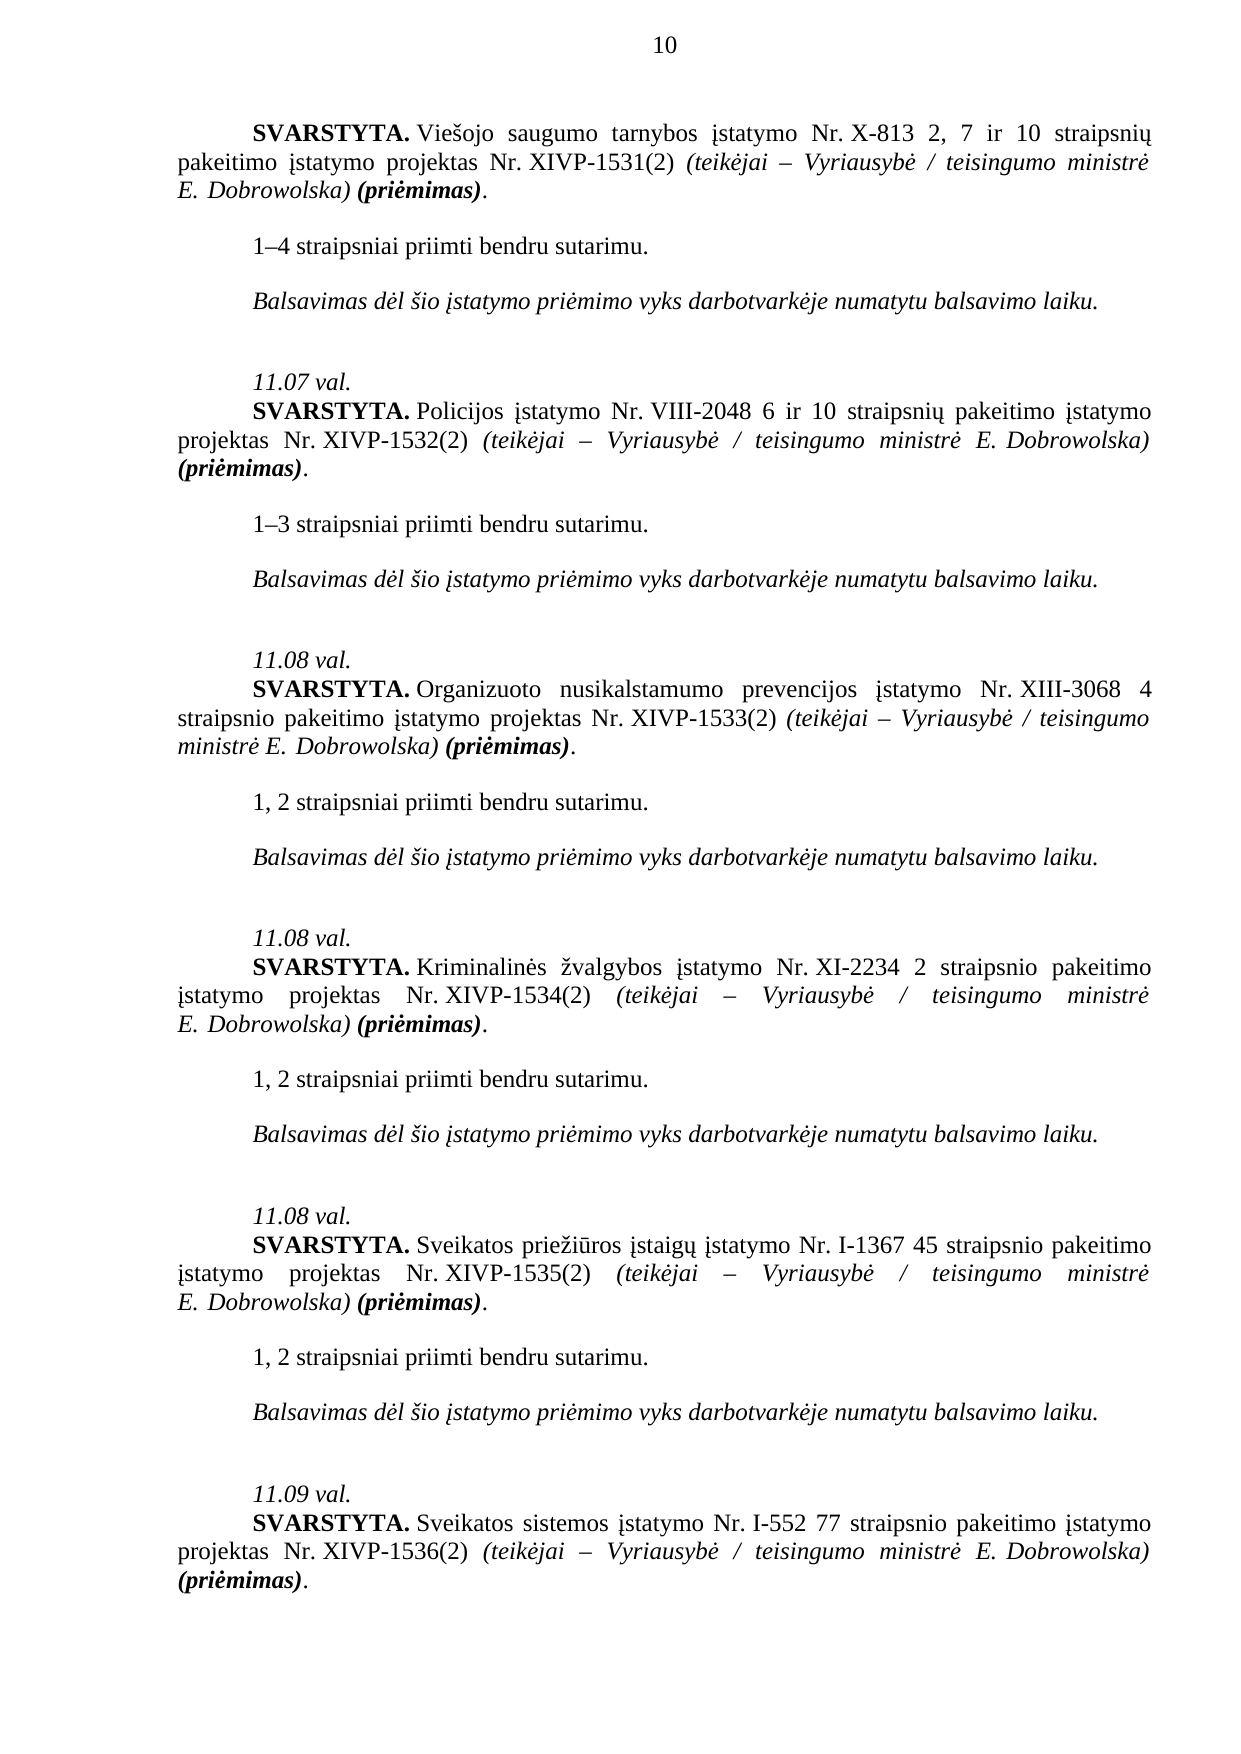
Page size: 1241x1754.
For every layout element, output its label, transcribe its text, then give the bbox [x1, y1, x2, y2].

text 1, 2 straipsniai priimti bendru sutarimu. [177, 1342, 1152, 1371]
text Balsavimas dėl šio įstatymo priėmimo vyks darbotvarkėje numatytu balsavimo laiku. [177, 1397, 1152, 1426]
text Balsavimas dėl šio įstatymo priėmimo vyks darbotvarkėje numatytu balsavimo laiku. [177, 1119, 1152, 1148]
text 11.07 val. [177, 367, 1152, 396]
text 11.08 val. [177, 1201, 1152, 1230]
text Balsavimas dėl šio įstatymo priėmimo vyks darbotvarkėje numatytu balsavimo laiku. [177, 564, 1152, 592]
text 11.09 val. [177, 1479, 1152, 1508]
text 1, 2 straipsniai priimti bendru sutarimu. [177, 787, 1152, 815]
text 1, 2 straipsniai priimti bendru sutarimu. [177, 1064, 1152, 1093]
text 11.08 val. [177, 645, 1152, 674]
text 11.08 val. [177, 923, 1152, 952]
text SVARSTYTA. Kriminalinės žvalgybos įstatymo Nr. XI-2234 2 straipsnio pakeitimo įstatymo projektas Nr. XIVP-1534(2) (teikėjai – Vyriausybė / teisingumo ministrė E. Dobrowolska) (priėmimas). [177, 952, 1152, 1038]
text Balsavimas dėl šio įstatymo priėmimo vyks darbotvarkėje numatytu balsavimo laiku. [177, 842, 1152, 870]
text 1–3 straipsniai priimti bendru sutarimu. [177, 509, 1152, 537]
text SVARSTYTA. Sveikatos sistemos įstatymo Nr. I-552 77 straipsnio pakeitimo įstatymo projektas Nr. XIVP-1536(2) (teikėjai – Vyriausybė / teisingumo ministrė E. Dobrowolska) (priėmimas). [177, 1508, 1152, 1594]
text Balsavimas dėl šio įstatymo priėmimo vyks darbotvarkėje numatytu balsavimo laiku. [177, 286, 1152, 314]
text SVARSTYTA. Organizuoto nusikalstamumo prevencijos įstatymo Nr. XIII-3068 4 straipsnio pakeitimo įstatymo projektas Nr. XIVP-1533(2) (teikėjai – Vyriausybė / teisingumo ministrė E. Dobrowolska) (priėmimas). [177, 674, 1152, 760]
text SVARSTYTA. Sveikatos priežiūros įstaigų įstatymo Nr. I-1367 45 straipsnio pakeitimo įstatymo projektas Nr. XIVP-1535(2) (teikėjai – Vyriausybė / teisingumo ministrė E. Dobrowolska) (priėmimas). [177, 1230, 1152, 1316]
text SVARSTYTA. Policijos įstatymo Nr. VIII-2048 6 ir 10 straipsnių pakeitimo įstatymo projektas Nr. XIVP-1532(2) (teikėjai – Vyriausybė / teisingumo ministrė E. Dobrowolska) (priėmimas). [177, 396, 1152, 482]
text SVARSTYTA. Viešojo saugumo tarnybos įstatymo Nr. X-813 2, 7 ir 10 straipsnių pakeitimo įstatymo projektas Nr. XIVP-1531(2) (teikėjai – Vyriausybė / teisingumo ministrė E. Dobrowolska) (priėmimas). [177, 118, 1152, 204]
text 1–4 straipsniai priimti bendru sutarimu. [177, 231, 1152, 259]
